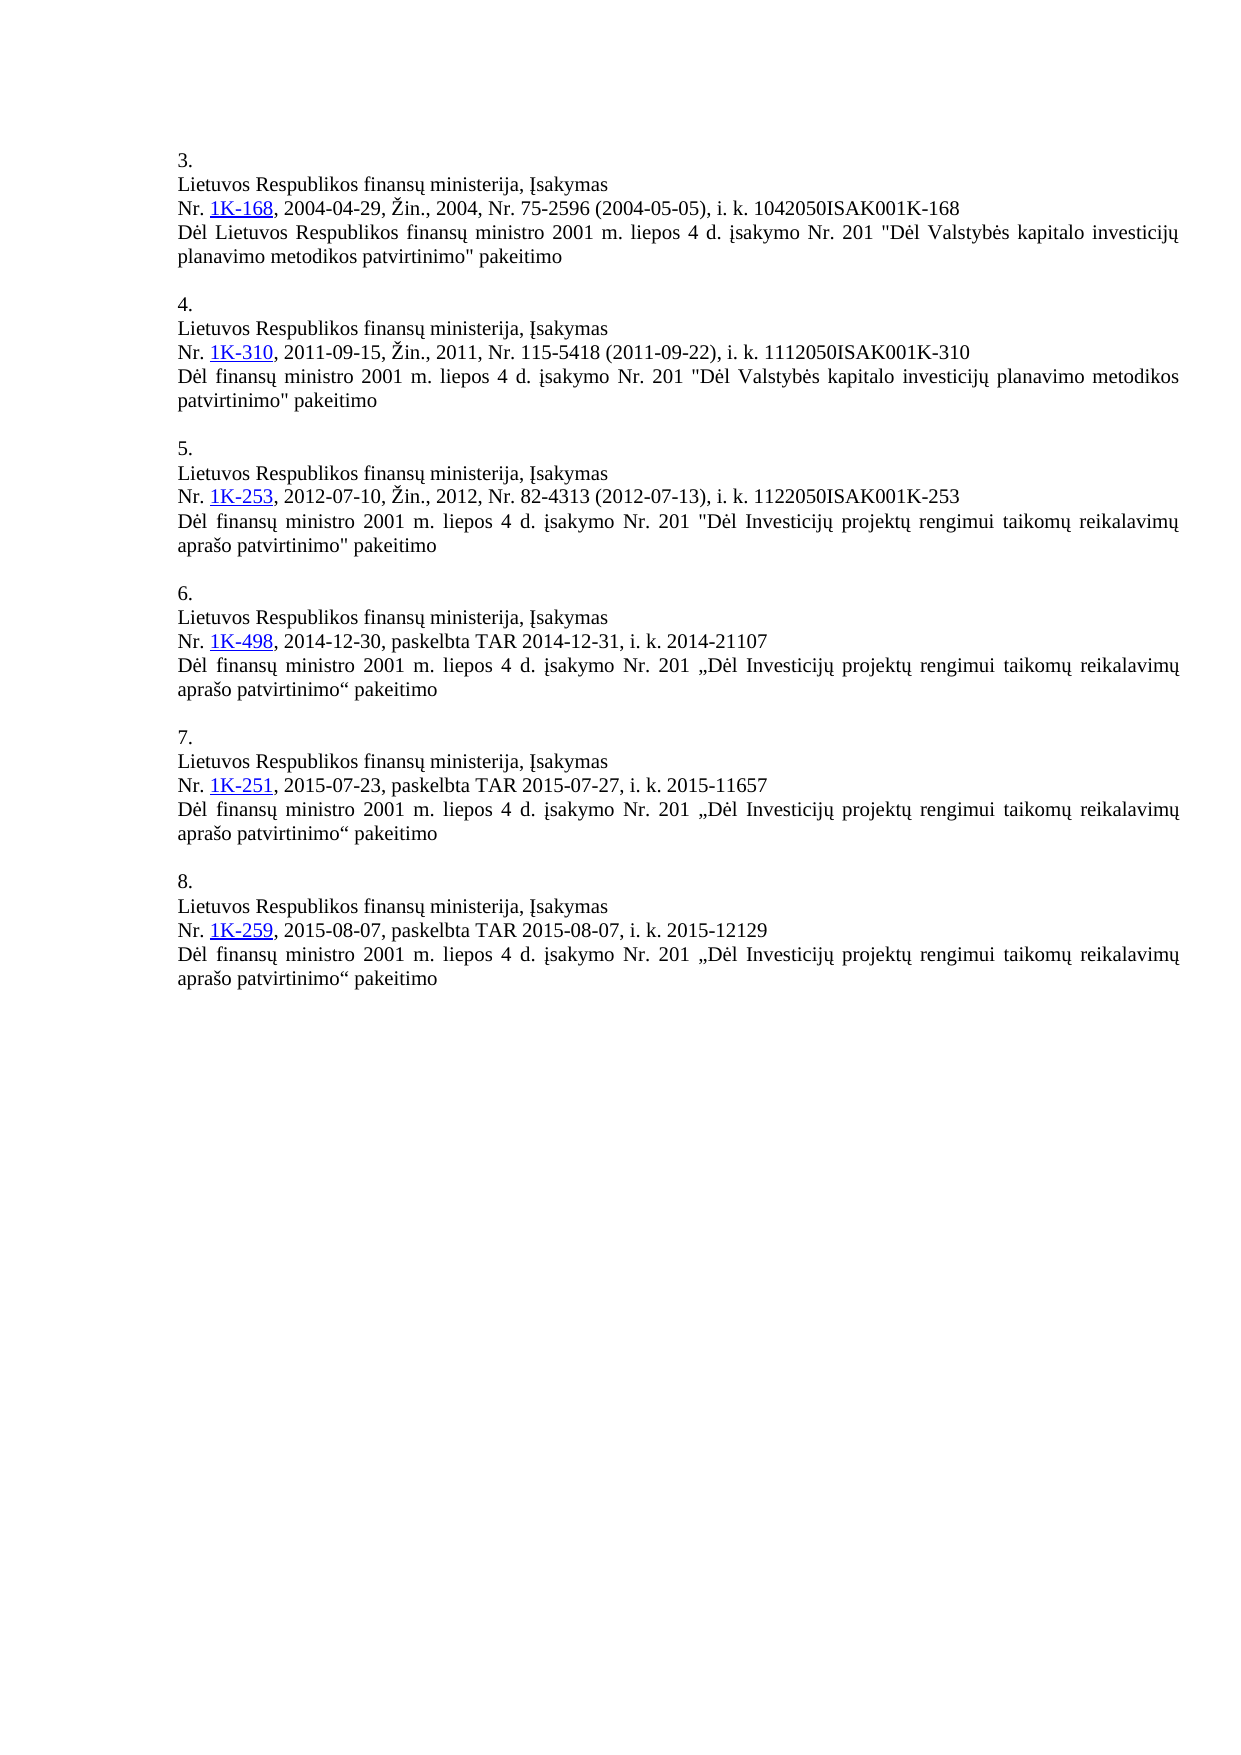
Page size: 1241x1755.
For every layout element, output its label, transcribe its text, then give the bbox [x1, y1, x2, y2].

text Lietuvos Respublikos finansų ministerija, Įsakymas [177, 605, 1181, 629]
text Lietuvos Respublikos finansų ministerija, Įsakymas [177, 749, 1181, 773]
text 7. [177, 725, 1181, 749]
text Lietuvos Respublikos finansų ministerija, Įsakymas [177, 893, 1181, 918]
text 6. [177, 581, 1181, 605]
text 5. [177, 436, 1181, 460]
text Nr. 1K-310, 2011-09-15, Žin., 2011, Nr. 115-5418 (2011-09-22), i. k. 1112050ISAK001K-310 [177, 340, 1181, 364]
text Lietuvos Respublikos finansų ministerija, Įsakymas [177, 460, 1181, 484]
text 4. [177, 292, 1181, 316]
text Dėl finansų ministro 2001 m. liepos 4 d. įsakymo Nr. 201 "Dėl Valstybės kapitalo investicijų planavimo metodikos patvirtinimo" pakeitimo [177, 364, 1181, 412]
text Nr. 1K-259, 2015-08-07, paskelbta TAR 2015-08-07, i. k. 2015-12129 [177, 918, 1181, 942]
text 8. [177, 869, 1181, 893]
text Dėl Lietuvos Respublikos finansų ministro 2001 m. liepos 4 d. įsakymo Nr. 201 "Dėl Valstybės kapitalo investicijų planavimo metodikos patvirtinimo" pakeitimo [177, 220, 1181, 268]
text Nr. 1K-253, 2012-07-10, Žin., 2012, Nr. 82-4313 (2012-07-13), i. k. 1122050ISAK001K-253 [177, 484, 1181, 508]
text Dėl finansų ministro 2001 m. liepos 4 d. įsakymo Nr. 201 „Dėl Investicijų projektų rengimui taikomų reikalavimų aprašo patvirtinimo“ pakeitimo [177, 653, 1181, 701]
text Lietuvos Respublikos finansų ministerija, Įsakymas [177, 172, 1181, 196]
text Dėl finansų ministro 2001 m. liepos 4 d. įsakymo Nr. 201 "Dėl Investicijų projektų rengimui taikomų reikalavimų aprašo patvirtinimo" pakeitimo [177, 508, 1181, 557]
text Lietuvos Respublikos finansų ministerija, Įsakymas [177, 316, 1181, 340]
text Dėl finansų ministro 2001 m. liepos 4 d. įsakymo Nr. 201 „Dėl Investicijų projektų rengimui taikomų reikalavimų aprašo patvirtinimo“ pakeitimo [177, 942, 1181, 990]
text Nr. 1K-251, 2015-07-23, paskelbta TAR 2015-07-27, i. k. 2015-11657 [177, 773, 1181, 797]
text Nr. 1K-168, 2004-04-29, Žin., 2004, Nr. 75-2596 (2004-05-05), i. k. 1042050ISAK001K-168 [177, 196, 1181, 220]
text Nr. 1K-498, 2014-12-30, paskelbta TAR 2014-12-31, i. k. 2014-21107 [177, 629, 1181, 653]
text Dėl finansų ministro 2001 m. liepos 4 d. įsakymo Nr. 201 „Dėl Investicijų projektų rengimui taikomų reikalavimų aprašo patvirtinimo“ pakeitimo [177, 797, 1181, 845]
text 3. [177, 148, 1181, 172]
